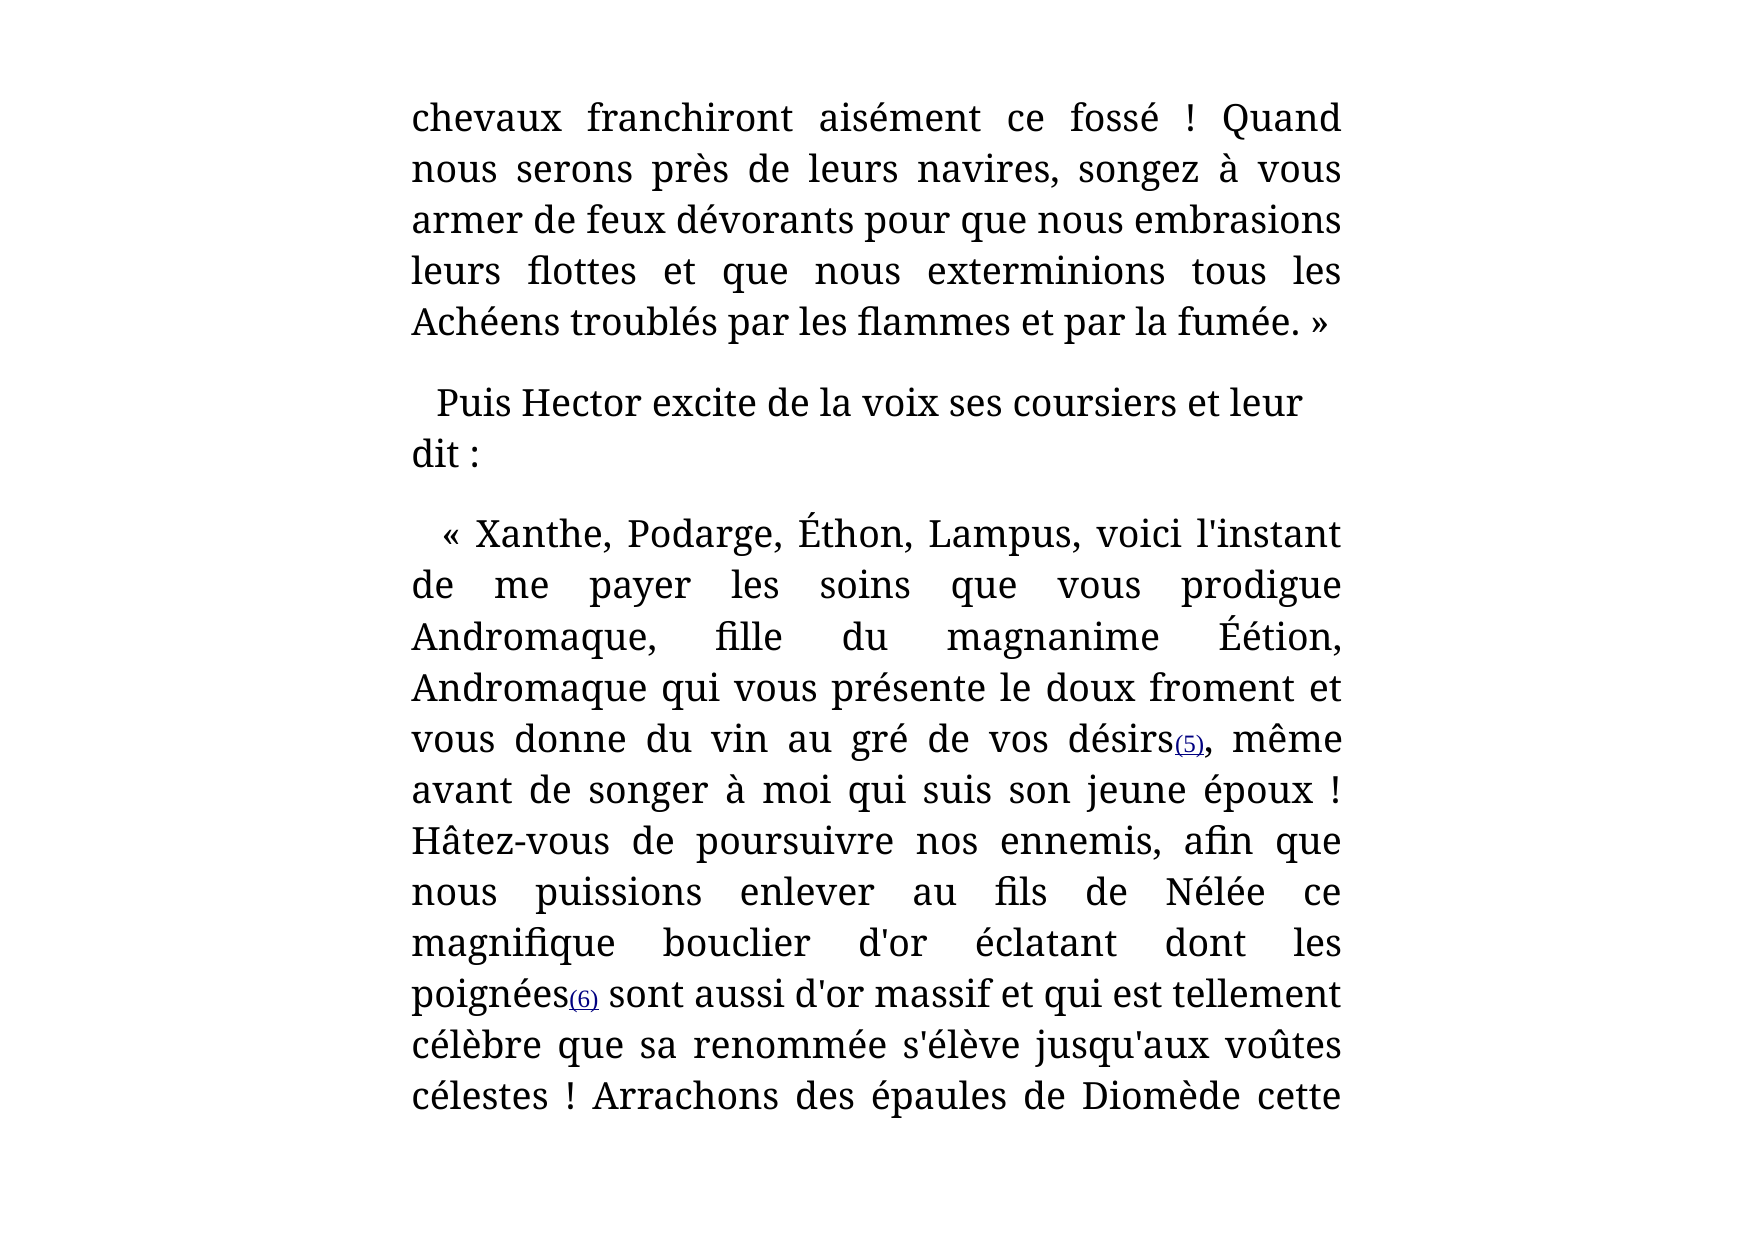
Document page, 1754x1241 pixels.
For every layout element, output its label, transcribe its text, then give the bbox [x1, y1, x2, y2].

table_header LE COMBAT INTERROMPU. éja la fille du matin couvrait de son voile d'or(1)la terre entière, lorsque Jupiter, qui se plaît à lancer la foudre, convoqua l'assemblée des dieux sur un des sommets les plus élevés de l'Olympe ; puis s'adressant à tous les immortels, qui l'écoutaient en silence, il leur dit : « Dieux et déesses, je vais vous parler selon les inspirations de mon cœur. Que nul d'entre vous ne tente de s'opposer à mes ordres ; mais obéissez-moi tous, afin que j'accomplisse bientôt mes desseins. Celui qui s'en ira secrètement porter secours soit aux Grecs, soit aux Troyens, ne reviendra dans l'Olympe que frappé honteusement, ou bien je le saisirai et je le jetterai bien avant dans le sombre Tartare, à l'endroit où le gouffre souterrain a le plus de profondeur, et qui est fermé par des portes de fer reposant sur un seuil d'airain. Oui, je le précipiterai dans ce gouffre profond, et il sera aussi éloigné de l'enfer que la terre l'est des cieux ! Alors il reconnaîtra combien je l'emporte sur tous les autres immortels. — Dieux et déesses, voulez-vous l'éprouver vous-même ? Eh bien ! du haut du ciel suspendez une chaîne d'or à laquelle vous vous attacherez tous, et, malgré vos efforts, vous ne pourrez faire descendre sur la terre Jupiter, votre maître suprême(2) ! Mais, à mon tour, si je le voulais, moi, je vous enlèverais aisément avec la terre et la mer ; et si je fixais, à l'extrémité de l'Olympe, la chaîne qui vous tiendrait tous, l'univers serait suspendu devant moi, tant je suis supérieur, en forces et en puissance aux hommes et aux dieux ! » Il dit, et tous les immortels restèrent muets d'étonnement ; car Jupiter venait de prononcer des paroles redoutables. Minerve aux yeux d'azur, s'adressant au fils de Saturne, lui dit : « Père des dieux et souverain des rois, nous savons tous que ta force est invincible. Mais nous avons pitié des vaillants Danaëns qui meurent vaincus par la triste destinée ! Puisque tu nous l'ordonnes, nous nous abstiendrons de combattre. Cependant permets-nous de donner aux Argiens de salutaires conseils, afin qu'ils ne périssent pas tous sous les coups de ta colère. » Jupiter, le dieu qui rassemble au loin les nuages, lui répondit en souriant : « Ma fille bien-aimée, rassure-toi ; mes paroles ne partent point d'un cœur irrité. Je veux toujours être bienveillant pour toi, ô ma chère Minerve ! » A ces mots, il place sous le joug ses chevaux aux pieds d'airain et à la crinière d'or ; il se couvre de vêtements magnifiques où l'or étincelle ; puis il saisit son fouet éclatant d'or et monte sur son char. Il frappe ses coursiers, et ceux-ci s'envolent rapidement entre la terre et la voûte étoilée des cieux. Jupiter arrive bientôt sur le mont Ida, retraite féconde des bêtes sauvages et qu'arrosent d'abondantes fontaines ; il s'arrête sur le Gargare(3) où il possède un bois sacré et des autels chargés de parfums : c'est là qu'il dételle ses coursiers du char et les enveloppe d'un épais nuage. Le maître de l'Olympe, fier de sa gloire, s'assied sur le sommet de la montagne et abaisse ses regards sur la ville des Troyens et sur les vaisseaux des Grecs. Lorsque les Achéens à la belle chevelure ont pris leur repas sous les tentes, ils s'arment pour le combat. De leur côté les Troyens se couvrent de leurs armures, et, quoique en petit nombre, ils ne sont pas moins impatients de lutter avec leurs ennemis ; car la nécessité les force à défendre et leurs enfants bien-aimés et leurs épouses chéries. Bientôt toutes les portes sont ouvertes : l'armée en foule, cavaliers et fantassins, se précipite hors de la ville, et un affreux tumulte s'élève de toutes parts. Dès que les deux armées se sont rencontrées dans la plaine, les boucliers, les lances, les courageux guerriers couverts d'airain se mêlent, se confondent, et l'on entend de tous côtés le choc terrible des larges boucliers. Les cris de joie des vainqueurs, les cris plaintifs des mourants s'élèvent jusqu'au ciel, et la terre est couverte de sang. Toute la matinée, et pendant que s'élève l'astre sacré du jour, les traits partent des deux armées : Troyens et Achéens tombent dans la poussière. Mais quand le soleil est arrivé au milieu de sa course, Jupiter déploie ses balances d'or ; il y place les destinées qui décident du sommeil éternel : d'un côté est celle des Troyens, dompteurs de coursiers, de l'autre celle des Grecs à l'armure d'airain. Le maître de l'Olympe prend la balance par le milieu et la tient suspendue Le jour qui doit être fatal aux Grecs fait pencher la balance ; le plateau qui contient leur destinée descend vers la terre, et celui qui renferme le sort des Troyens s'élève vers les cieux. Soudain Jupiter tonne des hauteurs de l'Ida, et lance sa foudre enflammée au milieu de l'armée des Achéens. A cette vue les guerriers sont saisis d'effroi, et la crainte s'empare de toutes les âmes. Idoménée, Agamemnon et les deux Ajax, serviteurs de Mars, n'osent plus faire l'ace aux Troyens. Nestor seul, Nestor, l'appui des Grecs, reste malgré lui au milieu des périls ; car un de ses chevaux vient d'être blessé. — Le noble Paris, l'époux d'Hélène à la belle chevelure, avait percé le coursier de Nestor au milieu du front, à l'endroit où naissent les premiers crins, et où toute blessure est mortelle. — La flèche ayant pénétré jusque dans le crâne, le cheval se dresse de douleur et épouvante les autres coursiers en se roulant près des roues. Tandis que Nestor s'efforce, avec son glaive, de couper les rênes, un char s'avance à travers la foule en portant l'audacieux Hector. Alors le vieillard aurait perdu la vie si le valeureux Diomède n'eût aperçu l'intrépide Troyen. Aussitôt le fils de Tydée s'écrie d'une voix forte en s'adressant à Ulysse : « Noble fils de Laërte, Ulysse fertile en ruses, pourquoi fuis-tu comme un lâche, en tournant le dos à l'ennemi ? Crains que quelque Troyen ne te frappe par-derrière avec sa lance ! Arrête-toi, cher Ulysse, pour que nous chassions loin du véné­rable Nestor un si redoutable ennemi ! » Il dit ; mais le divin Ulysse ne l'entend point, il passe rapidement et poursuit sa course vers les navires achéens. Diomède, quoique seul, s'élance à la tête des combattants, se place devant les chevaux du fils de Nélée, et dit au héros : « O Nestor ! de jeunes guerriers te pressent de toutes parts, quand tes forces t'abandonnent et que le poids de la vieillesse t'accable ! Ton serviteur est faible, et tes chevaux sont fatigués. Viens, monte sur mon char, et tu verras comme les coursiers de Tros savent rapidement courir dans la plaine, soit qu'ils fuient, soit qu'ils poursuivent l'ennemi. J'enlevai naguère au vaillant Énée ces deux coursiers, qui jettent en tous lieux le désordre et la terreur. Confie tes chevaux à mes deux serviteurs ; dirigeons mes coursiers contre les défenseurs d'Ilion, et qu'Hector sache aujourd'hui combien ma lance est redoutable quand mes mains la dirigent !» Il dit, et le vieux Nestor de Gérénie s'empresse de lui obéir. Sthénélus et Eurymédon, leurs serviteurs, prennent soin des coursiers de Nestor, et les deux héros se placent sur le char de Diomède. Le vieillard s'empare des rênes brillantes, frappe les chevaux En ce moment la déroute était entière. Sans doute de grands, d'inévitables événements se seraient accomplis et les Troyens auraient été enfermés dans Ilion comme de faibles agneaux dans un parc, si le père des dieux et des hommes n'eût aperçu ce nouveau danger. Soudain il fait gronder son tonnerre, et lance sa foudre éblouissante devant les chevaux de Diomède : une flamme terrible jaillit du soufre embrasé. Les coursiers sont saisis d'effroi et s'abattent sous le char. Nestor laisse échapper de ses mains les rênes brillantes ; et, le cœur rempli de crainte, il dit à Diomède : « Fils de Tydée, presse la fuite de tes coursiers ; car Jupiter ne veut point nous donner la victoire. Aujourd'hui le fils de Saturne comble de gloire ce guerrier troyen ; mais demain, peut-être, il nous accordera les honneurs du triomphe si telle est sa volonté. Nul homme, quelle que soit sa vaillance, ne peut s'opposer aux décisions de Jupiter, le maître de l'Olympe et le plus puissant des dieux. » Diomède à la voix sonore lui répond en ces termes : « O vieillard, les paroles que tu viens de prononcer sont pleines de sagesse. Mais une vive douleur s'est emparée de mon âme, car un jour Hector s'écriera dans l'assemblée des Troyens : — Le fils de Tydée a fui devant moi et s'est réfugié près de ses navires ! — C'est ainsi que parlera l'orgueilleux Hector. Ah ! puisse avant ce jour fatal la terre s'entr'ouvrir sous mes pas ! » Le vieux Nestor réplique aussitôt en disant : « Fils de Tydée, si jamais Hector t'accusait d'être un homme faible ou lâche, il ne persuaderait ni les Troyens, enfants de Dardanus, ni les Troyennes qui ont perdu leurs jeunes époux renversés par toi dans la poussière ! » En disant ces mots, il fait prendre la fuite à ses chevaux agiles et les dirige à travers la foule des guerriers. Hector et les Troyens, en poussant de grands cris, font pleuvoir sur ces deux héros une grêle de traits cruels. Alors le magnanime Hector au casque étincelant s'écrie d'une voix formidable : « Fils de Tydée, les Danaëns t'honoraient beaucoup trop naguère en t'offrant la première place, les meilleures viandes et les coupes les mieux remplies ! Maintenant ils vont t'accabler de leur juste mépris ; car tu n'es vraiment qu'une faible femme ! Cours à ta perte, lâche guerrier, fille timide(4) ! Ne crois pas que je te laisserai franchir nos remparts, ni traîner nos épouses dans tes navires ; car auparavant je veux te donner la mort ! » A ces paroles Diomède hésite ; il se demande s'il se retournera pour marcher contre Hector : trois fois il agite cette pensée dans son cœur, et trois fois Jupiter fait gronder, du haut de l'Ida, sa foudre terrible pour donner aux Troyens le signal de la victoire. Hector anime ses guerriers et leur crie d'une voix forte : « Troyens, Lyciens, et vous, vaillants fils de Dardanus, combattez en héros et rappelez votre mâle ardeur ! Le fils de Saturne est bienveillant pour nous ; il me promet la victoire, et il prépare aux Achéens de nouveaux malheurs. Ces insensés ont élevé des murailles, faibles barrières qui ne s'opposeront point à ma valeur ; car mes rapides chevaux franchiront aisément ce fossé ! Quand nous serons près de leurs navires, songez à vous armer de feux dévorants pour que nous embrasions leurs flottes et que nous exterminions tous les Achéens troublés par les flammes et par la fumée. » Puis Hector excite de la voix ses coursiers et leur dit : « Xanthe, Podarge, Éthon, Lampus, voici l'instant de me payer les soins que vous prodigue Andromaque, fille du magnanime Éétion, Andromaque qui vous présente le doux froment et vous donne du vin au gré de vos désirs(5), même avant de songer à moi qui suis son jeune époux ! Hâtez-vous de poursuivre nos ennemis, afin que nous puissions enlever au fils de Nélée ce magnifique bouclier d'or éclatant dont les poignées(6) sont aussi d'or massif et qui est tellement célèbre que sa renommée s'élève jusqu'aux voûtes célestes ! Arrachons des épaules de Diomède cette superbe cuirasse qu'a forgée Vulcain, le divin artisan. Si nous nous emparons de toutes ces dépouilles, j'espère que cette nuit même les Achéens s'enfuiront sur leurs navires rapides ! » Ainsi parle l'orgueilleux Hector. — Junon, indignée, s'agite sur son trône, et le vaste Olympe en est ébranlé. La vénérable déesse, s'adressant au puissant Neptune, lui dit : « Toi qui fais trembler la terre, seras-tu sans pitié pour les Grecs expirants ? Cependant ce sont eux qui, dans Aiguës et dans Hélice, t'apportent sans cesse de nombreuses et magnifiques offrandes. Donne-leur donc maintenant la victoire. Si, nous les protecteurs des Achéens, nous voulions repousser les défenseurs d'Ilion et réprimer la puissance du redoutable Jupiter, certes le fils de Saturne resterait seul plongé dans la tristesse sur les hautes montagnes de l'Ida ! » Neptune, indigné, répond à la déesse en ces termes : « Audacieuse Junon, quelles paroles viens-tu de proférer ! Non, je ne veux point que nous autres dieux nous luttions avec Jupiter ; car il est plus puissant que nous. » Tandis qu'ils parlent ainsi, tout l'espace que renferme le fossé, depuis la tour jusqu'aux navires, est rempli de chevaux et de guerriers qui se pressent de toutes parts. Hector, semblable au dieu Mars, les poursuit avec rage, parce que Jupiter veut le combler de gloire. Sans doute le héros aurait livré aux flammes les vaisseaux achéens, si la vénérable Junon n'eût placé dans le cœur du bouillant Agamemnon le désir de ranimer le courage des Grecs. Le fils d'Atrée parcourt les tentes et les vaisseaux en tenant dans sa main son vaste manteau de pourpre ; il se place sur le navire d'Ulysse, au centre de l'armée, afin que sa voix puisse être entendue de tous les soldats, depuis la tente d'Ajax, fils de Télamon, jusqu'à celle d'Achille (ces deux guerriers, pleins de confiance dans leur courage et dans la force de leurs bras, avaient placé leurs navires aux deux extrémités du camp). Alors Agamemnon s'écrie d'une voix formidable : « Quelle honte ! quel opprobre ! Argiens, vous n'êtes imposants et redoutables que par votre forme ! Cependant vous prétendiez être les soldats les plus courageux ! Que sont donc devenus les fiers discours que vous profériez avec tant de jactance, lorsque dans Lemnos, vous rassasiant de la chair des taureaux et buvant le vin à pleine coupe, vous disiez que chacun de vous ferait face à cent et même à deux cents Troyens ? Maintenant, que nous sommes tous réunis, nous ne valons pas le seul Hector, qui bientôt va livrer aux flammes nos superbes navires ! — Grand Jupiter ! as-tu jamais accablé de tels maux un des rois puissants de la terre, et l'as-tu jamais privé de tant de gloire ? Depuis que, poussé par un mauvais destin, je suis arrivé en ces lieux, je n'ai jamais passé devant tes autels sans brûler en ton honneur des cuisses et de la graisse de taureaux, tant je désirais de renverser les hautes murailles de Troie ! Jupiter, accomplis du moins ce dernier vœu : permets-nous de revoir notre patrie ; favorise notre fuite, et ne souffre pas que nous périssions sous les coups des Troyens ! » Ainsi parle Agamemnon. Jupiter, touché de ses larmes, consent à ce que l'armée des Achéens soit sauvée. Aussitôt il envoie un aigle, le plus certain des augures, qui, tenant dans ses serres le jeune faon d'une biche légère, le jette sur l'autel où lès Grecs allaient offrir des sacrifices à Jupiter, auteur de tous les présages. A la vue de cet oiseau envoyé par un dieu puissant les Achéens fondent avec plus de fureur sur les défenseurs d'Ilion, et recouvrent leur force et leur courage. Alors, parmi les nombreux Danaëns, nul n'aurait pu se glorifier d'avoir devancé les chevaux du vaillant fils de Tydée en franchissant le fossé pour attaquer l'ennemi. Diomède est le premier qui renverse un guerrier illustre parmi les Troyens, le fils de Phradmon, Agélaüs, qui pressait la fuite de ses coursiers : Diomède l'atteint par-derrière, lui plonge sa lance entre les deux épaules et lui traverse la poitrine. Agélaüs tombe du char, et ses armes retentissent autour de lui. Sur les pas de Diomède s'élancent les Atrides, Agamemnon et Ménélas ; puis les deux Ajax, pleins de force et de courage, Idoménée et son serviteur Mérion, semblable au dieu Mars ; enfin, Eurypyle, le fils illustre d'Évémon. Teucer est le neuvième héros qui s'avance en tendant la corde de son arc flexible ; il se place sous le bouclier du fils de Télamon et s'en fait un rempart. Toutes les fois qu'Ajax soulevait son large bouclier, Teucer, en regardant autour de lui, lançait ses flèches dans la mêlée, et celui qu'elles atteignaient tombait privé de la vie ; puis Teucer se réfugiait auprès d'Ajax, comme l'enfant auprès de sa mère, et le fils de Télamon le couvrait de son splendide bouclier. Quel fut alors le premier des Troyens qu'immola Teucer ? — Orsiloque ; puis il renversa dans la poussière Ormène, Ophéleste, Détor, Chromios, le divin Lycophonte, Amopaon, fils de Polvénion, et l'illustre Mélanippe : tous ces guerriers abattus les uns après les autres furent étendus sur la terre féconde. — Agamemnon, roi des hommes, est joyeux en voyant ce jeune héros dont l'arc terrible renverse les phalanges troyennes ; il s'approche de Teucer et lui parle en ces termes : « Fils de Télamon, ô toi que je chéris, Teucer, chef des peuples, lance toujours ainsi tes flèches meurtrières ! Sauve les Danaëns et porte la joie dans le cœur de ton père qui veilla sur ton enfance et t'éleva dans son palais, bien que tu sois le fruit d'un amour illégitime(7). Quoique ton père soit loin de toi, comble-le de gloire. Je te le déclare et j'accomplirai ma promesse : si Jupiter et Minerve m'accordent de renverser les hautes murailles d'ilion, tu seras après moi le premier qui recevra le prix d'honneur. Tu auras un trépied magnifique, ou deux coursiers avec leur char, ou une jeune captive qui partagera ta couche. » L'irréprochable Teucer lui répond aussitôt : « Glorieux fils d'Atrée ! pourquoi m'enflammer encore, moi qui suis déjà trop emporté par mon propre courage ? Je combats sans relâche et de tout mon pouvoir. Depuis que nous avons repoussé les Troyens, je ne cesse d'abattre ceux qui se présentent à la portée de mes flèches. Je viens de lancer huit traits qui ont percé la poitrine de huit jeunes guerriers ; mais je n'ai encore pu atteindre le fils de Priam, ce chien plein de rage ! » En disant ces mots, une autre flèche, dirigée contre Hector, s'envole de l'arc de Teucer, qui est impatient d'atteindre ce héros ; mais le trait se détourne et va percer le cœur du valeureux Gorgythion, un des nobles fils de Priam. — Sa mère, venue de la ville d'Ésyme, s'appelait Castianire, et elle était aussi belle qu'une déesse. — Tel dans un jardin le pavot penche sa tête chargée de fruits et de la rosée du printemps : tel ce jeune guerrier laisse sous son casque tomber son front appesanti. Teucer, toujours impatient de frapper Hector, décoche une autre flèche qui s'égare encore une fois, détournée par Apollon lui-même : le trait s'enfonce dans la poitrine de l'intrépide écuyer d'Hector, Archeptolème, au moment où il s'élançait dans la mêlée. Archeptolème tombe du haut de son char ; les chevaux fougueux reculent épouvantés, et leur guide perd aussitôt et les forces et la vie. A cette vue Hector se sent affligé d'une profonde douleur ; mais, malgré la peine qu'il éprouve, il laisse son compagnon étendu sur la terre, et ordonne à Cébrion, frère d'Archeptolème, qui se trouvait à ses côtés, de prendre les rênes des chevaux. Hector s'élance de son char et saute à terre en poussant des cris terribles ; il saisit une pierre raboteuse et s'avance vers Teucer avec le désir d'immoler ce jeune héros. Le fils de Télamon venait de prendre dans son carquois une flèche cruelle qu'il avait placée sur son arc ; mais, au moment où il tirait la corde à lui, Hector lui jette la pierre qu'il tenait dans ses mains et l'atteint près de l'épaule, à l'endroit mortel où l'os sépare le cou de la poitrine. Hector brise la corde de l'arc du fils de Télamon et engourdit le poignet du jeune guerrier. Teucer tombe sur ses genoux, et l'arc échappe de ses mains. Ajax, loin d'abandonner son frère tombé dans la poussière, accourt aussitôt et le couvre de son bouclier. Mécistée, fils d'Échius, et le divin Alastor, compagnons fidèles d'Ajax, emportent vers les creux navires Teucer, qui pousse de profonds gémissements. Jupiter ranime de nouveau le courage des Troyens, et repousse les Grecs jusqu'aux bords du large fossé. Hector marche à la tête des guerriers, et ses regards étincellent de fureur. — Tel un limier, qui poursuit dans sa course rapide un lion ou un sanglier sauvage, s'attache à ses cuisses, à ses reins, observe tous les mouvements de sa proie et parvient enfin à la saisir par-derrière : tel Hector poursuit ses ennemis et immole sans cesse ceux qui fuient les derniers. Plusieurs des Grecs, en franchissant le fossé et les palissades, tombent sous les coups des Troyens ; puis ils se réfugient auprès de leurs navires, s'encouragent mutuellement, et, les mains élevées vers les cieux, ils implorent à grands cris les immortels habitants de l'Olympe. Hector lance ses coursiers à la belle crinière, presse l'ennemi de toutes parts, et ses yeux brillent comme ceux de la Gorgone ou du terrible Mars, fléau des mortels. Alors Junon aux blanches épaules, se sentant émue de pitié, adresse à Minerve ces paroles rapides : « Hélas, fille du puissant Jupiter ! n'irons-nous pas secourir pour la dernière fois les Danaëns expirants ? Ces guerriers, domptés par la cruelle destinée, tombent en foule sous les coups d'un seul homme, de cet Hector qui maintenant ne met plus de bornes à ses fureurs ! » Minerve aux yeux d'azur lui répond aussitôt : « Certes, le fils de Priam devrait avoir déjà perdu la vie. Il devrait être déjà vaincu dans son propre pays par les nobles Achéens, si mon père ne s'abandonnait pas sans cesse à son funeste courroux. Mais Jupiter, qui est toujours dur, injuste, s'oppose à l'accomplissement de mes desseins ! Il ne se rappelle plus combien de fois j'ai sauvé son fils prêt à succomber sous les fatigants travaux qui lui furent imposés par Eurysthée. — Hercule poussa jadis des cris de détresse qui s'élevèrent jusqu'aux cieux, et Jupiter m'envoya pour secourir son fils. Ah ! si j'avais alors prévu le prix qu'on réservait à mes services (lorsque ce divin héros fut envoyé dans les enfers pour enlever de l'Érèbe le chien du terrible Pluton), jamais Hercule n'eût échappé des eaux profondes du Styx ! Jupiter me hait, à présent ; il veut accomplir les desseins de la belle Thétis, de cette déesse qui, embrassant ses genoux et portant à son menton une main caressante, l'a supplié de combler de gloire et d'honneur Achille, le fléau des hommes. Cependant un jour viendra où il m'appellera sa fille bien-aimée ! — Junon, attelle nos rapides coursiers tandis que je vais me rendre dans le palais de Jupiter et me couvrir de mon armure. Nous verrons si le fils de Priam, Hector au casque étincelant, se réjouira lorsqu'il nous verra paraître au milieu des combats. Alors, plus d'un Troyen tombera près des vaisseaux des Grecs et y deviendra la pâture des chiens et des vautours ! » La belle Junon se hâte d'atteler les coursiers aux rênes d'or. Minerve, après s'être rendue dans le palais de son redoutable père, laisse tomber à ses pieds le magnifique voile aux riches couleurs qu'elle-même avait brodé de ses mains divines ; elle revêt la cuirasse du dieu des tempêtes et s'arme pour la guerre désastreuse ; puis elle monte sur son char étincelant, saisit la lance puissante et terrible avec laquelle elle renverse les phalanges des guerriers qui ont excité sa colère. Junon frappe du fouet les coursiers agiles, et soudain s'ouvrent avec fracas les portes du ciel confiées aux divines Heures, gardiennes du vaste Olympe : ce sont elles qui, avec un épais nuage, ouvrent et ferment les portes du céleste séjour. Les déesses quittent le divin empire et font sortir par ces portes leurs chevaux dociles. Jupiter, en les apercevant des hauteurs de l'Ida, est transporté de colère ; il appelle aussitôt Iris, la messagère aux ailes d'or, et lui dit : « Légère Iris, va, cours à la rencontre de ces déesses et fais-les retourner sur leurs pas. Ne souffre point qu'elles se rendent près de moi, afin d'éviter entre nous des débats funestes. Je le déclare, et j'accomplirai ma promesse : j'abattrai leurs coursiers, je précipiterai du haut de leur siège Minerve et Junon ; je ferai voler leur char en éclats, et dix longues armées ne pourront guérir les profondes blessures que leur aura faites ma foudre ! Que Minerve apprenne par cette leçon ce qu'il en coûte pour avoir osé braver le courroux de son père ! Je suis moins irrité contre Junon, car je suis accoutumé à la voir sans cesse s'opposer à mes projets. » Il dit. Iris, aussi prompte que la tempête, s'élance des hauteurs de l'Ida et dirige son vol vers l'Olympe. Elle rencontre les déesses aux premières portes des cieux, se place devant elles, et leur déclare en ces termes les ordres de Jupiter : « Junon, Minerve, où courez-vous donc ? Quelle aveugle fureur vous entraîne ? Le fils de Saturne vous défend de porter secours aux Achéens. Voici les menaces que Jupiter a proférées contre vous et qu'il a juré d'accomplir : il abattra vos coursiers, il vous précipitera du haut de votre siège ; il fera voler votre char en éclats, et dix longues années ne pourront guérir les profondes blessures que vous aura faites sa foudre. Minerve apprendra par cette leçon ce qu'il en coûte pour avoir osé braver le courroux de son père. Il est moins irrité contre Junon, car il est accoutumé à la voir sans cesse s'opposer à ses projets. — Terrible Minerve, tu serais la plus imprudente des déesses si tu dirigeais contre Jupiter, le père des hommes et des dieux, ta redoutable lance ! » Iris s'éloigne après avoir prononcé ces paroles. Alors Junon s'adresse à Minerve, et lui dit : « Fille du dieu qui tient l'égide, je ne souffrirai pas que pour de faibles mortels nous luttions contre Jupiter.— Maintenant que ces peuples vivent ou périssent au gré de leur destin, et que le fils de Saturne assiste les Grecs ou les Troyens selon sa propre volonté ! » En parlant ainsi, elle fait tourner son char. Les Heures détellent les coursiers à la belle crinière, les attachent à la crèche divine, et inclinent le char contre les murailles brillantes. Les deux déesses, le cœur navré de tristesse, se mêlent à la troupe des immortels ; puis elles s'asseyent sur des sièges d'or. Alors Jupiter, des sommets de l'Ida, dirige vers l'Olympe ses coursiers rapides, son char aux belles roues, et bientôt il atteint la céleste demeure des dieux. Neptune dételle les coursiers, place le char sur l'estrade(8) et le couvre d'un voile de lin(9). Jupiter, dont la voix retentit au loin, se place sur un trône d'or, et le vaste Olympe retentit sous ses pieds. Junon et Minerve se tiennent à l'écart, tristes, silencieuses, et elles n'osent adresser la parole au fils de Saturne. Mais Jupiter, qui connaît leurs plus secrètes pensées, leur dit avec ironie : « O déesses, pourquoi vous affliger ainsi ? Cependant, vous ne vous êtes point fatiguées à immoler les Troyens contre lesquels vous nourrissez une haine cruelle ! Vous savez que tous les dieux de l'Olympe ne pourraient s'opposer à mes desseins tant ma force est immense et mon bras invincible ! Mais vos membres ont été glacés d'effroi avant d'avoir vu les combats meurtriers et les fureurs de la guerre. Je l'avais juré et j'aurais accompli mes serments : oui, je vous aurais frappées de ma foudre ; je vous aurais renversées de votre char, et vous ne seriez jamais rentrées dans l'Olympe ! » A ces mots, Minerve et Junon, assises l'une près de l'autre, font entendre quelques murmures et méditent la ruine des Troyens. Minerve, en proie au plus violent courroux, ne profère aucune parole ; mais Junon, ne pouvant plus contenir sa fureur, s'écrie : « O cruel fils de Saturne, qu'as-tu dit! Nous savons tous que ta force est indomptable ; mais nous avons pitié des vaillants Danaëns qui meurent vaincus par la cruelle destinée ! Puisque tu nous l'ordonnes, nous nous abstiendrons de combattre. Cependant permets-nous de donner aux Argiens de salutaires conseils, afin qu'ils ne périssent pas tous sous les coups de ta colère ! » Jupiter qui rassemble au loin les nuages lui répond aussitôt: « Fière Junon, demain, si tel est ton désir, tu verras le puissant fils de Saturne exterminer l'immense armée des belliqueux Achéens.— Le terrible Hector ne cessera de triompher que lorsque Achille, abandonnant ses navires, s'avancera pour combattre ; oui, le fils de Priam cessera de remporter la victoire le jour où les deux armées, réunies près de la flotte achéenne, engageront une lutte autour du corps de Patrocle(10) : tel est l'arrêt du Destin. — Junon, je me soucie peu de ta colère. Quand bien même tu te rendrais aux extrémités de la terre et des mers, où Japet et Saturne, plongés dans les gouffres profonds du Tartare, sont privés de la lumière du soleil et du souffle des vents ; oui, lors même que tu porterais eu ces lieux ta course vagabonde, je me rirais encore de ton courroux, de tes fureurs ! Junon, tu es la plus impudente des déesses ! » Il dit, et la belle Junon ne lui répond rien. — Déjà la splendide lumière du soleil se précipite dans les eaux de l'Océan, et la nuit ténébreuse s'étend sur la terre. Les Troyens regrettent le jour qui fuit loin d'eux ; mais les Grecs voient arriver avec joie cette nuit obscure qu'ils désiraient si ardemment. L'illustre Hector rassemble les Troyens loin des vaisseaux, sur les bords du fleuve sinueux, dans une plaine que n'a point encore souillée le sang des cadavres. Les défenseurs d'Ilion descendent de leurs chars pour écouter les discours d'Hector, guerrier chéri de Jupiter. Le fils de Priam tient une lance de onze coudées, dont la pointe d'airain, entourée d'un cercle d'or, jette au loin un vif éclat. Hector s'appuie sur sa lance et adresse ces paroles aux Troyens : « Écoutez-moi, fils de Dardanus, et vous alliés fidèles. Je pensais aujourd'hui même retourner vainqueur dans Ilion après avoir détruit la flotte et l'armée des Grecs ; mais la nuit est venue tout à coup, sauver les Argiens et leurs vaisseaux rangés sur les bords de la mer. Maintenant obéissons à la nuit ténébreuse et préparons le repas du soir. — Dételez vos chevaux à la flottante crinière et donnez-leur de l'épeautre et du pur froment. Hâtez-vous d'amener de la ville des bœufs et des brebis ; apportez aussi de vos demeures du pain en abondance, et du vin qui réjouit le cœur des hommes ; ramassez du bois et mettez-le en monceaux, afin que, durant la nuit, nous allumions des feux nombreux dont les flammes s'élèveront jusqu'aux régions célestes. Cette nuit même les Grecs tenteront peut-être de s'enfuir sur le vaste dos des mers ; mais du moins ils ne s'embarqueront pas sans danger : car chacun d'eux, atteint d'une flèche ou d'un javelot, pourra dans ses foyers, panser les blessures que nous lui aurons faites ! Désormais on tremblera de porter sur ces rivages le terrible fléau de la guerre. — Vous, hérauts chéris de Jupiter, partez pour Ilion, ordonnez aux jeunes gens qui son encore au printemps de la vie, ordonnez aux vieillards dont l'âge a blanchi la chevelure, de garder la ville avec soin et de veiller sur nos tours que les dieux ont eux-mêmes bâties. Dites à nos jeunes épouses d'allumer de grands feux dans leurs riches demeures, et faites que chacun soit actif, vigilant, de peur qu'on ne pénètre, par embûches, dans notre ville, qui, en ce moment est privée de soldats. Obéissez-moi tous, car je viens de vous donner d'utiles conseils. Demain je vous transmettrai de nouveaux ordres, et j'espère qu'alors, secondé par Jupiter et par les autres immortels, je chasserai loin de ces rivages ces dogues ennemis qu'une fatale destinée a conduits en ces lieux ! Pendant toute la nuit, veillons à notre défense ; et demain au lever de l'aurore, quand nous nous serons revêtus de nos armes, nous porterons le carnage et la mort jusque sur les creux navires des Achéens. Je verrai si le fort Diomède me repoussera près des remparts d'ilion, ou si je le tuerai moi-même, et si je m'emparerai de ses dépouilles sanglantes ! Demain ce héros fera des prodiges de valeur s'il résiste aux terribles coups de ma redoutable lance ; mais je pense qu'il tombera le premier et que son cadavre restera au milieu de ses compagnons avant que le soleil ait terminé sa carrière ! Ah ! que ne suis-je aussi sûr d'avoir en partage une immortalité exempte de vieillesse et d'être honoré par les humains à l'égal de Minerve et d'Apollon, qu'il est certain que ce jour sera funeste à tous nos ennemis(11) ! » Ainsi parle Hector, et les Troyens applaudissent. — Ils détachent du joug les coursiers baignés de sueur et les lient auprès des chars. Ils amènent de la ville des bœufs et de grasses brebis, ils apportent de leur demeure du pain en abondance et du vin délectable ; ils ramassent du bois, le mettent en monceaux et offrent aux immortels d'illustres hécatombes : les vents élèvent de la plaine jusqu'au ciel le doux parfum des sacrifices. Mais les dieux fortunés refusent leurs offrandes ; car ils ont pris en haine et la ville sacrée d'Ilion, et Priam et le peuple belliqueux du vaillant Priam. Les Troyens, animés d'un orgueilleux espoir, reposent toute la nuit dans la plaine, à la lueur des feux qu'ils ont allumés. — Ainsi, lorsque, par un temps calme et dans un ciel sans nuages, les étoiles radieuses brillent autour de la lune argentée, les collines, les vallées, les sommets des montagnes sont éclairés d'une douce lumière, l'azur des cieux laisse apercevoir tous les astres qui scintillent, et le cœur du berger est rempli d'allégresse : ainsi brillent de toutes parts les feux nombreux que les Troyens ont allumés entre la flotte des Grecs et le Xanthe impétueux. Mille brasiers éclairent la plaine, et autour de chaque feu reposent cinquante guerriers. Les coursiers se repaissent d'orge blanche, d'avoine, et ils attendent près des chars le retour de la divine Aurore. Notes, explications et commentaires (1) L'épithète κροκόπεπλος (vers 1), qu'Homère donne à l'Aurore, signifie littéralement, qui a un péplum ou un voile couleur de safran. Selon Tobias Tamm cette épithète n'est employée par le poète que pour désigner la première aurore, l'aurore naissante ; Homère se sert de l'épithète ῤοδοδάκτυλος (aux doigts de rose) pour designer la seconde aurore. (2) Cette image, dit Dugas-Montbel, représente d'une manière admirable et tout à fait dans les idées homériques la force et la puissance suprême qui gouverne le monde ; mais les partisans de l'allégorie ne s'en sont pas tenus à une explication si naturelle, et n'ont vu dans cette belle peinture que la révélation d'un système astronomique. Platon lui-même dit que la chaîne d'or dont parle Homère n'est autre chose que le soleil. Pope découvre dans ces vers tout le système de Copernic. Héraclide, qui n'est point celui dont Diogène de Laërce nous a donné la Vie, mais qui, selon Ménage, vivait sous les premiers empereurs, a fait un livre, intitulé : les allégories homériques, dans lequel il parle aussi de cette chaine d'or ; et il prétend que les plus habiles philosophes en cette matière pensent que le poète a voulu parler ici des révolutions des astres autour de la terre. Tout le livre de cet Heraclide est rempli d'interprétations de cette nature. Alors il faut supposer qu'Homère s'est amusé à composer des énigmes pour que les scholiastes et les grammairiens nous en donnassent le mot neuf cents ans après ! Il est difficile de se tromper davantage sur le génie d'Homère. L'auteur le plus simple, le plus naïf, peut-il n'avoir eu d'autre intention que de cacher ce qu'il voulait dire ? D'ailleurs, à quoi bon ? Ou ses contemporains connaissaient ces systèmes d'astronomie ; alors pourquoi les déguiser sous des fables ? Ou ils ne les connaissaient pas ; alors que servait-il d'employer de telles fictions : Il ne parlait, dit-on, que pour un petit nombre de sages ; mais le petit nombre de sages en savait autant qu'Homère, et alors l'allégorie était inutile. (3) On appelait ainsi In cime méridionale du mont Ida, dans la Troade, et ou se trouvait un temple consacré à Jupiter. (4) Il est digne de remarque qu'en grec, en latin et en français le mot qui sert à désigner la prunelle de l'œil signifie en même temps une jeune fille: γλήνη (vers 164) a ce double sens, κόρη l'a également ; il en est de même de pupilla en latin et, de pupille en français. (5) Ce passage est censuré par Heyne et par Knight ; Wolf le met entre deux parenthèses pour indiquer qu'il ne le regarde point comme authentique, Aristophane le grammairien le supprime aussi. La scholie B de l'édition de Venise, qui se rapporte au vers 287, dit que le vers 189 doit, être retranché, parce qu'il n'est pas naturel qu'on donne à boire du vin aux chevaux. (6) Nous avons traduit comme Dugas-Montbel κανόνας (vers 193) par poignées. « Ces κανόνες, dit cet auteur, étaient des espèces d'anses adaptées dans la partie creuse du bouclier : dans l'une on passait le bras, et l'on empoignait l'autre avec la main. C'est ce que l'on a nommé dans la suite τἁ ὄχανα (les poignées des boucliers). » (7) Télamon eut Teucer d'Hésione, fille de Laomédon et sœur de Priam ; elle avait été faite captive par Hercule, lorsqu'il ravagea la ville de Troie. Hercule donna Hésione en récompense à Télamon, son allié. Le fils qui naquit fie leur union fut appelé Teucer, parce que sa mère était Troyenne. (8) On entend par βωμοῖσι (vers 441) le lieu élevé, l’estrade où l'on plaçait les chars. (9) Le λις était une étoffe de lin, une toile qu'on tendait en guise de housse ou de tapis sur les sièges et sur les chars pour les garantir et les préserver. (10) La scolie de l'édition de Venise supprime cette seconde phrase comme étant une répétition inutile puisque Jupiter a suffisamment déterminé l'époque où Hector cesserait de triompher, en disant que ce ne serait que lorsqu'Achille, abandonnant ses navires, s'avancerait pour combattre. (11) Plusieurs critiques anciens, tels qu'Aristarque, Zénodote, Didyme, Aristonique, supprimaient presque toute la fin du discours d'Hector, parce que la même idée se trouve répétée plusieurs fois. M. Knight termine ce discours à ces mots : « j'enlèverai les dépouilles sanglantes ; » et, pour justifier la suppression des vers suivants, il ajoute « Ces vers proviennent de la manie d'amplifier qui en a f.iit imaginer tant d'autres, surtout dans les discours. Ce que le poète a composé avec une grande force et une très-convenable brièveté se trouve ainsi délayé jusqu'à satiété par l'insipide bavardage des rapsodes. » Il paraît que nous devons la fin du discours d'Hector à une double interpolation. [408, 89, 1346, 1123]
